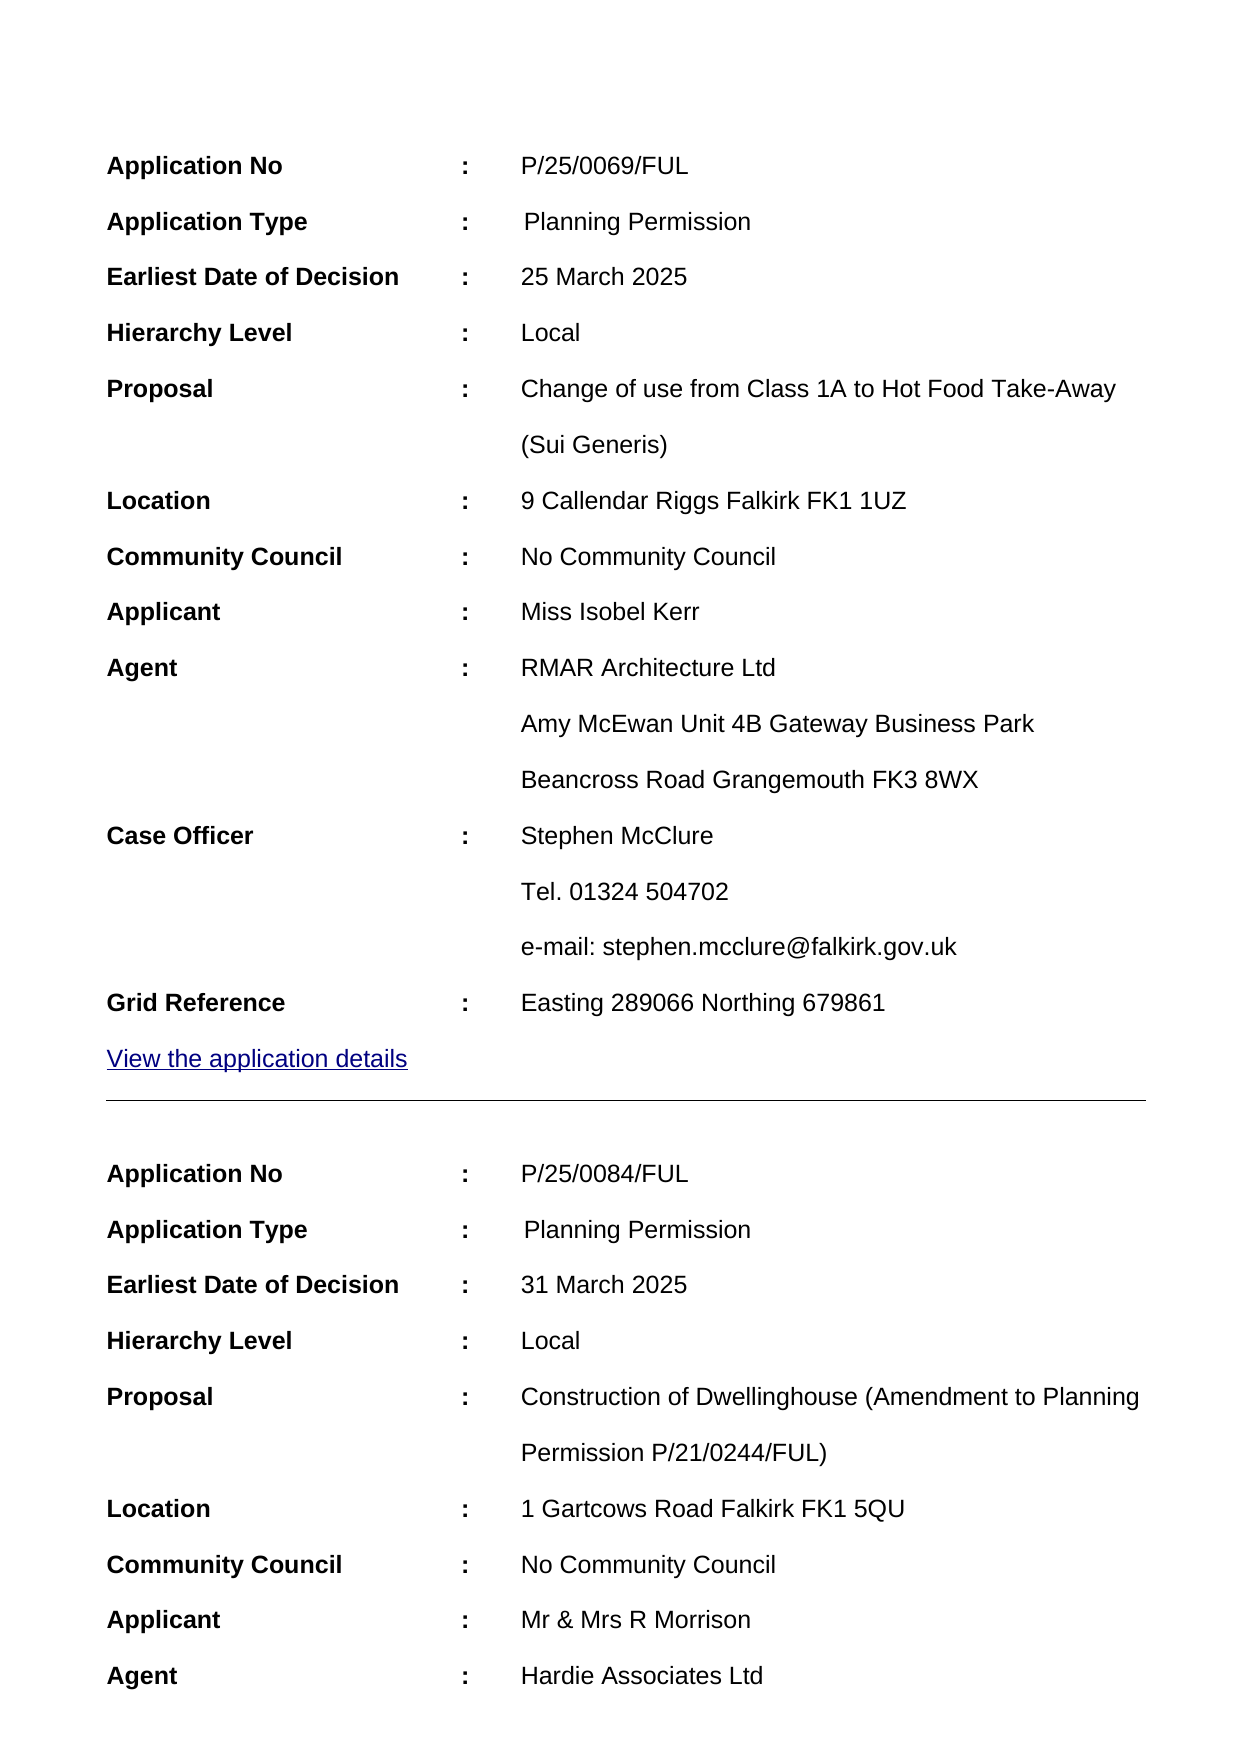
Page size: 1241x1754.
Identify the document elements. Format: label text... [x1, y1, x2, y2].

text Hierarchy Level : Local [106, 1326, 1146, 1355]
text Amy McEwan Unit 4B Gateway Business Park [106, 709, 1146, 738]
text Community Council : No Community Council [106, 542, 1146, 570]
text Application No : P/25/0084/FUL [106, 1159, 1146, 1188]
text Location : 9 Callendar Riggs Falkirk FK1 1UZ [106, 486, 1146, 514]
text Proposal : Construction of Dwellinghouse (Amendment to Planning [106, 1382, 1146, 1411]
text Agent : RMAR Architecture Ltd [106, 653, 1146, 682]
text Earliest Date of Decision : 25 March 2025 [106, 262, 1146, 291]
text View the application details [106, 1044, 1146, 1073]
text (Sui Generis) [106, 430, 1146, 459]
text Location : 1 Gartcows Road Falkirk FK1 5QU [106, 1494, 1146, 1523]
text Application Type : Planning Permission [106, 1215, 1146, 1243]
text Applicant : Miss Isobel Kerr [106, 597, 1146, 626]
text Permission P/21/0244/FUL) [106, 1438, 1146, 1467]
text Application Type : Planning Permission [106, 207, 1146, 235]
text Agent : Hardie Associates Ltd [106, 1661, 1146, 1690]
text e-mail: stephen.mcclure@falkirk.gov.uk [106, 932, 1146, 961]
text Tel. 01324 504702 [106, 877, 1146, 905]
text Community Council : No Community Council [106, 1550, 1146, 1578]
text Application No : P/25/0069/FUL [106, 151, 1146, 179]
text Applicant : Mr & Mrs R Morrison [106, 1606, 1146, 1634]
text Case Officer : Stephen McClure [106, 821, 1146, 849]
text Grid Reference : Easting 289066 Northing 679861 [106, 988, 1146, 1017]
text Beancross Road Grangemouth FK3 8WX [106, 765, 1146, 794]
text Proposal : Change of use from Class 1A to Hot Food Take-Away [106, 374, 1146, 403]
text Hierarchy Level : Local [106, 318, 1146, 347]
text Earliest Date of Decision : 31 March 2025 [106, 1271, 1146, 1299]
